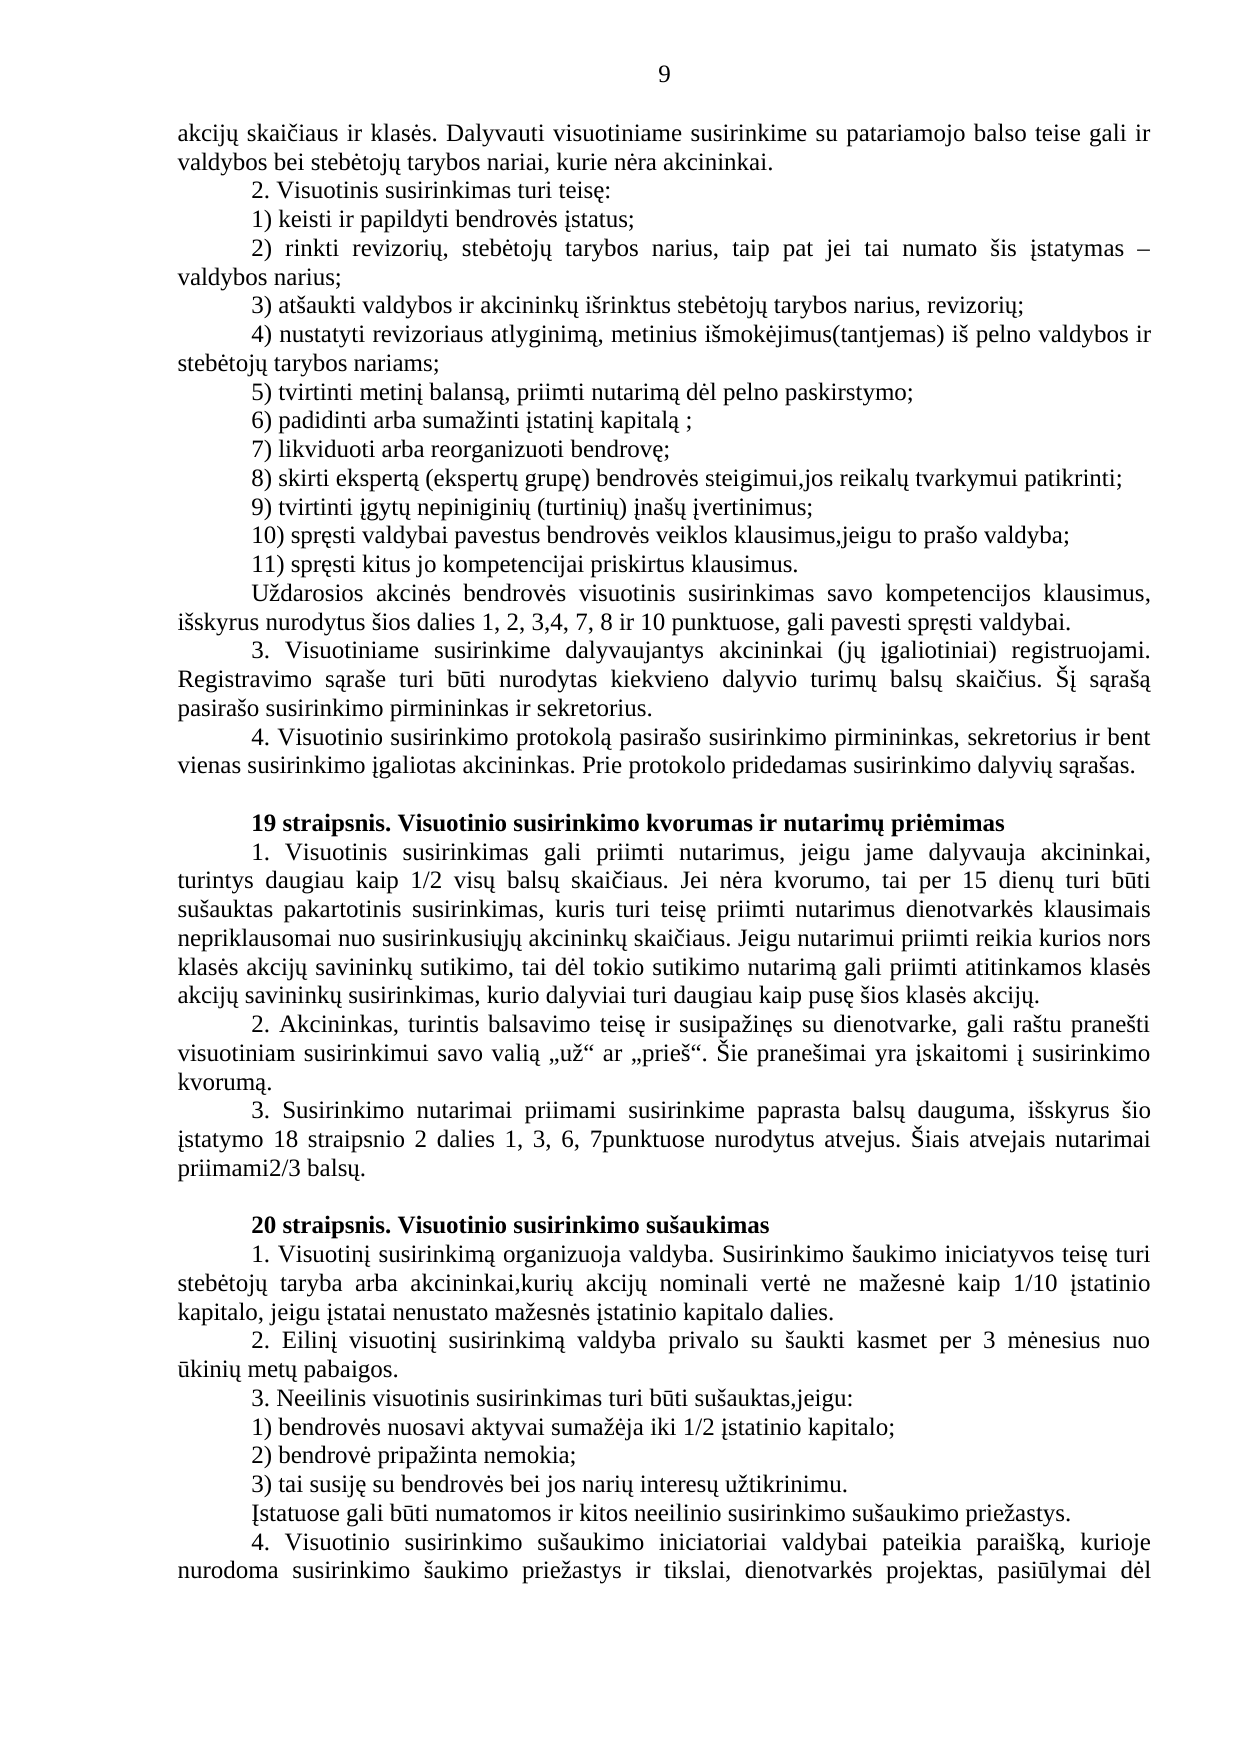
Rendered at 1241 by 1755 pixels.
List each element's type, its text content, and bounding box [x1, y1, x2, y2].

text 2. Visuotinis susirinkimas turi teisę: [177, 176, 1152, 204]
text 5) tvirtinti metinį balansą, priimti nutarimą dėl pelno paskirstymo; [177, 377, 1152, 406]
text 3. Visuotiniame susirinkime dalyvaujantys akcininkai (jų įgaliotiniai) registruojami. Registravimo sąraše turi būti nurodytas kiekvieno dalyvio turimų balsų skaičius. Šį sąrašą pasirašo susirinkimo pirmininkas ir sekretorius. [177, 636, 1152, 722]
text 3) atšaukti valdybos ir akcininkų išrinktus stebėtojų tarybos narius, revizorių; [177, 291, 1152, 319]
text 4) nustatyti revizoriaus atlyginimą, metinius išmokėjimus(tantjemas) iš pelno valdybos ir stebėtojų tarybos nariams; [177, 319, 1152, 377]
text 4. Visuotinio susirinkimo sušaukimo iniciatoriai valdybai pateikia paraišką, kurioje nurodoma susirinkimo šaukimo priežastys ir tikslai, dienotvarkės projektas, pasiūlymai dėl [177, 1527, 1152, 1584]
text 3. Susirinkimo nutarimai priimami susirinkime paprasta balsų dauguma, išskyrus šio įstatymo 18 straipsnio 2 dalies 1, 3, 6, 7punktuose nurodytus atvejus. Šiais atvejais nutarimai priimami2/3 balsų. [177, 1096, 1152, 1182]
text 20 straipsnis. Visuotinio susirinkimo sušaukimas [177, 1211, 1152, 1239]
text Įstatuose gali būti numatomos ir kitos neeilinio susirinkimo sušaukimo priežastys. [177, 1498, 1152, 1527]
text 2. Akcininkas, turintis balsavimo teisę ir susipažinęs su dienotvarke, gali raštu pranešti visuotiniam susirinkimui savo valią „už“ ar „prieš“. Šie pranešimai yra įskaitomi į susirinkimo kvorumą. [177, 1009, 1152, 1096]
text 6) padidinti arba sumažinti įstatinį kapitalą ; [177, 406, 1152, 434]
text akcijų skaičiaus ir klasės. Dalyvauti visuotiniame susirinkime su patariamojo balso teise gali ir valdybos bei stebėtojų tarybos nariai, kurie nėra akcininkai. [177, 118, 1152, 176]
text Uždarosios akcinės bendrovės visuotinis susirinkimas savo kompetencijos klausimus, išskyrus nurodytus šios dalies 1, 2, 3,4, 7, 8 ir 10 punktuose, gali pavesti spręsti valdybai. [177, 578, 1152, 636]
text 19 straipsnis. Visuotinio susirinkimo kvorumas ir nutarimų priėmimas [177, 808, 1152, 837]
text 1. Visuotinį susirinkimą organizuoja valdyba. Susirinkimo šaukimo iniciatyvos teisę turi stebėtojų taryba arba akcininkai,kurių akcijų nominali vertė ne mažesnė kaip 1/10 įstatinio kapitalo, jeigu įstatai nenustato mažesnės įstatinio kapitalo dalies. [177, 1239, 1152, 1326]
text 2) rinkti revizorių, stebėtojų tarybos narius, taip pat jei tai numato šis įstatymas – valdybos narius; [177, 233, 1152, 291]
text 9) tvirtinti įgytų nepiniginių (turtinių) įnašų įvertinimus; [177, 492, 1152, 521]
text 1) keisti ir papildyti bendrovės įstatus; [177, 204, 1152, 233]
text 3. Neeilinis visuotinis susirinkimas turi būti sušauktas,jeigu: [177, 1383, 1152, 1412]
text 2) bendrovė pripažinta nemokia; [177, 1441, 1152, 1469]
text 4. Visuotinio susirinkimo protokolą pasirašo susirinkimo pirmininkas, sekretorius ir bent vienas susirinkimo įgaliotas akcininkas. Prie protokolo pridedamas susirinkimo dalyvių sąrašas. [177, 722, 1152, 779]
text 3) tai susiję su bendrovės bei jos narių interesų užtikrinimu. [177, 1469, 1152, 1498]
text 2. Eilinį visuotinį susirinkimą valdyba privalo su šaukti kasmet per 3 mėnesius nuo ūkinių metų pabaigos. [177, 1326, 1152, 1383]
text 8) skirti ekspertą (ekspertų grupę) bendrovės steigimui,jos reikalų tvarkymui patikrinti; [177, 463, 1152, 492]
text 7) likviduoti arba reorganizuoti bendrovę; [177, 434, 1152, 463]
text 1. Visuotinis susirinkimas gali priimti nutarimus, jeigu jame dalyvauja akcininkai, turintys daugiau kaip 1/2 visų balsų skaičiaus. Jei nėra kvorumo, tai per 15 dienų turi būti sušauktas pakartotinis susirinkimas, kuris turi teisę priimti nutarimus dienotvarkės klausimais nepriklausomai nuo susirinkusiųjų akcininkų skaičiaus. Jeigu nutarimui priimti reikia kurios nors klasės akcijų savininkų sutikimo, tai dėl tokio sutikimo nutarimą gali priimti atitinkamos klasės akcijų savininkų susirinkimas, kurio dalyviai turi daugiau kaip pusę šios klasės akcijų. [177, 837, 1152, 1009]
text 10) spręsti valdybai pavestus bendrovės veiklos klausimus,jeigu to prašo valdyba; [177, 521, 1152, 549]
text 1) bendrovės nuosavi aktyvai sumažėja iki 1/2 įstatinio kapitalo; [177, 1412, 1152, 1441]
text 11) spręsti kitus jo kompetencijai priskirtus klausimus. [177, 549, 1152, 578]
